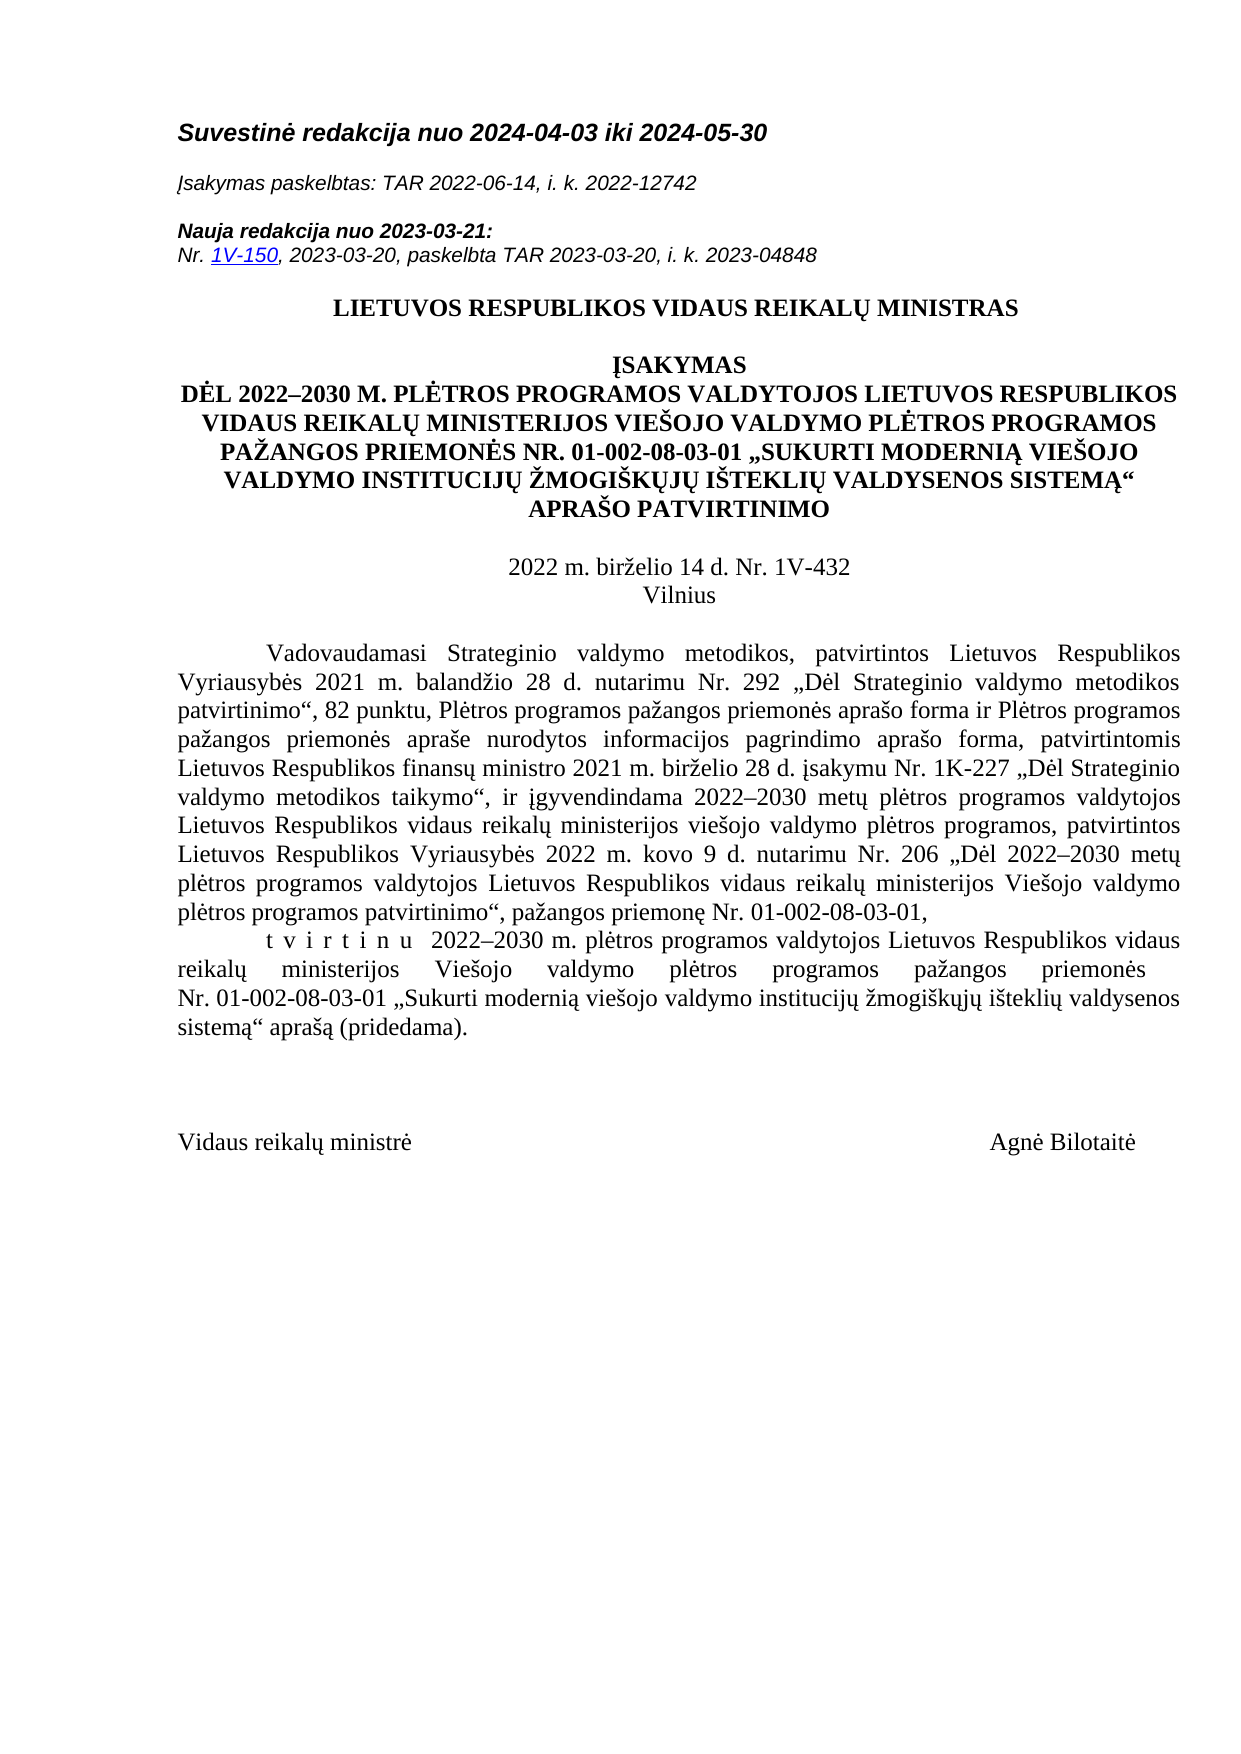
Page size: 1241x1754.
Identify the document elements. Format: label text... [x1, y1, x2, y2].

text Įsakymas paskelbtas: TAR 2022-06-14, i. k. 2022-12742 [177, 171, 1181, 195]
text LIETUVOS RESPUBLIKOS VIDAUS REIKALŲ MINISTRAS [177, 293, 1181, 322]
text Vadovaudamasi Strateginio valdymo metodikos, patvirtintos Lietuvos Respublikos Vyriausybės 2021 m. balandžio 28 d. nutarimu Nr. 292 „Dėl Strateginio valdymo metodikos patvirtinimo“, 82 punktu, Plėtros programos pažangos priemonės aprašo forma ir Plėtros programos pažangos priemonės apraše nurodytos informacijos pagrindimo aprašo forma, patvirtintomis Lietuvos Respublikos finansų ministro 2021 m. birželio 28 d. įsakymu Nr. 1K-227 „Dėl Strateginio valdymo metodikos taikymo“, ir įgyvendindama 2022–2030 metų plėtros programos valdytojos Lietuvos Respublikos vidaus reikalų ministerijos viešojo valdymo plėtros programos, patvirtintos Lietuvos Respublikos Vyriausybės 2022 m. kovo 9 d. nutarimu Nr. 206 „Dėl 2022–2030 metų plėtros programos valdytojos Lietuvos Respublikos vidaus reikalų ministerijos Viešojo valdymo plėtros programos patvirtinimo“, pažangos priemonę Nr. 01-002-08-03-01, [177, 638, 1181, 926]
text 2022 m. birželio 14 d. Nr. 1V-432 [177, 552, 1181, 581]
text tvirtinu 2022–2030 m. plėtros programos valdytojos Lietuvos Respublikos vidaus reikalų ministerijos Viešojo valdymo plėtros programos pažangos priemonės Nr. 01-002-08-03-01 „Sukurti modernią viešojo valdymo institucijų žmogiškųjų išteklių valdysenos sistemą“ aprašą (pridedama). [177, 926, 1181, 1041]
text Nr. 1V-150, 2023-03-20, paskelbta TAR 2023-03-20, i. k. 2023-04848 [177, 243, 1181, 267]
text ĮSAKYMAS [177, 351, 1181, 379]
text Vidaus reikalų ministrė Agnė Bilotaitė [177, 1127, 1181, 1156]
text Nauja redakcija nuo 2023-03-21: [177, 219, 1181, 243]
text Vilnius [177, 581, 1181, 609]
text Suvestinė redakcija nuo 2024-04-03 iki 2024-05-30 [177, 118, 1181, 147]
text DĖL 2022–2030 M. PLĖTROS PROGRAMOS VALDYTOJOS LIETUVOS RESPUBLIKOS VIDAUS REIKALŲ MINISTERIJOS VIEŠOJO VALDYMO PLĖTROS PROGRAMOS PAŽANGOS PRIEMONĖS NR. 01-002-08-03-01 „SUKURTI MODERNIĄ VIEŠOJO VALDYMO INSTITUCIJŲ ŽMOGIŠKŲJŲ IŠTEKLIŲ VALDYSENOS SISTEMĄ“ APRAŠO PATVIRTINIMO [177, 379, 1181, 523]
